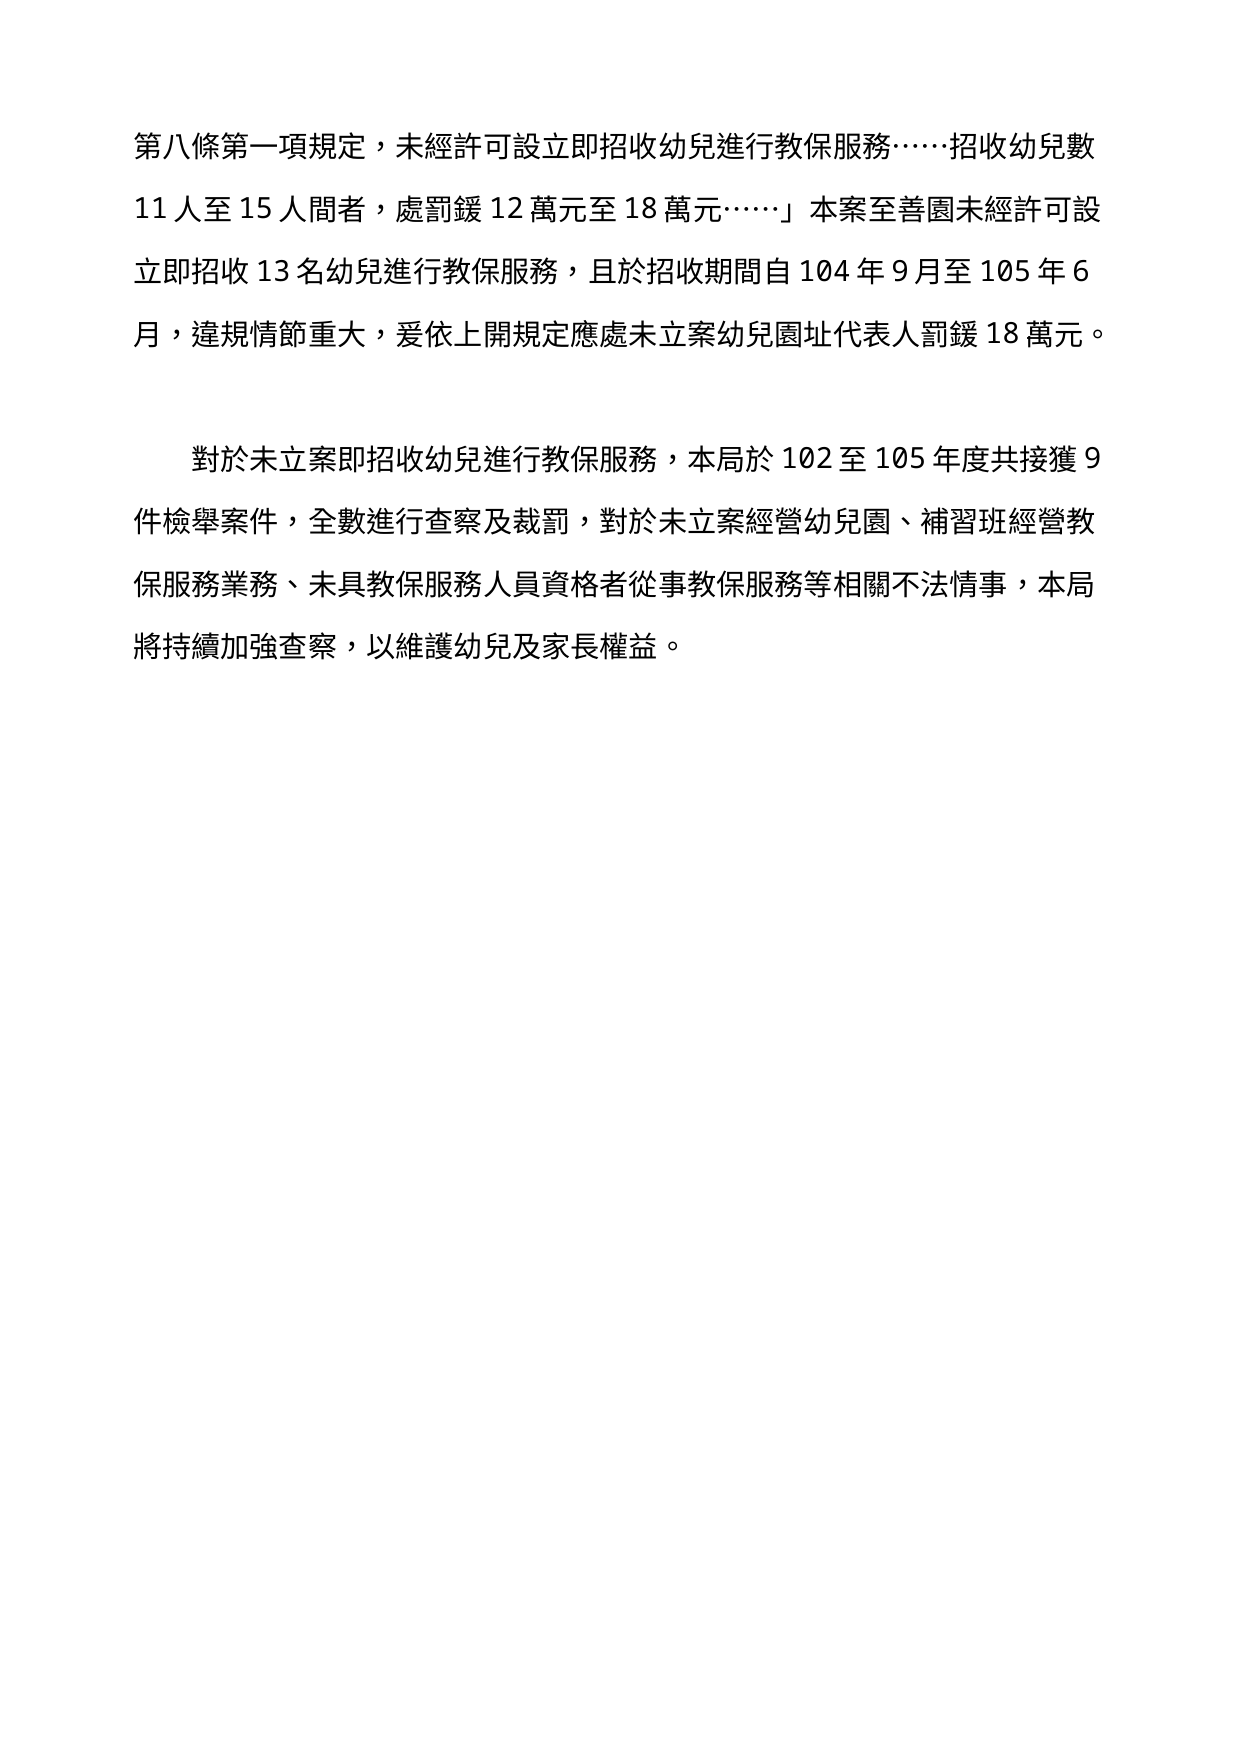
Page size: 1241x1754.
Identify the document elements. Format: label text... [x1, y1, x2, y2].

text 對於未立案即招收幼兒進行教保服務，本局於102至105年度共接獲9件檢舉案件，全數進行查察及裁罰，對於未立案經營幼兒園、補習班經營教保服務業務、未具教保服務人員資格者從事教保服務等相關不法情事，本局將持續加強查察，以維護幼兒及家長權益。 [133, 416, 1122, 666]
text 第八條第一項規定，未經許可設立即招收幼兒進行教保服務……招收幼兒數11人至15人間者，處罰鍰12萬元至18萬元……」本案至善園未經許可設立即招收13名幼兒進行教保服務，且於招收期間自104年9月至105年6月，違規情節重大，爰依上開規定應處未立案幼兒園址代表人罰鍰18萬元。 [133, 103, 1122, 353]
